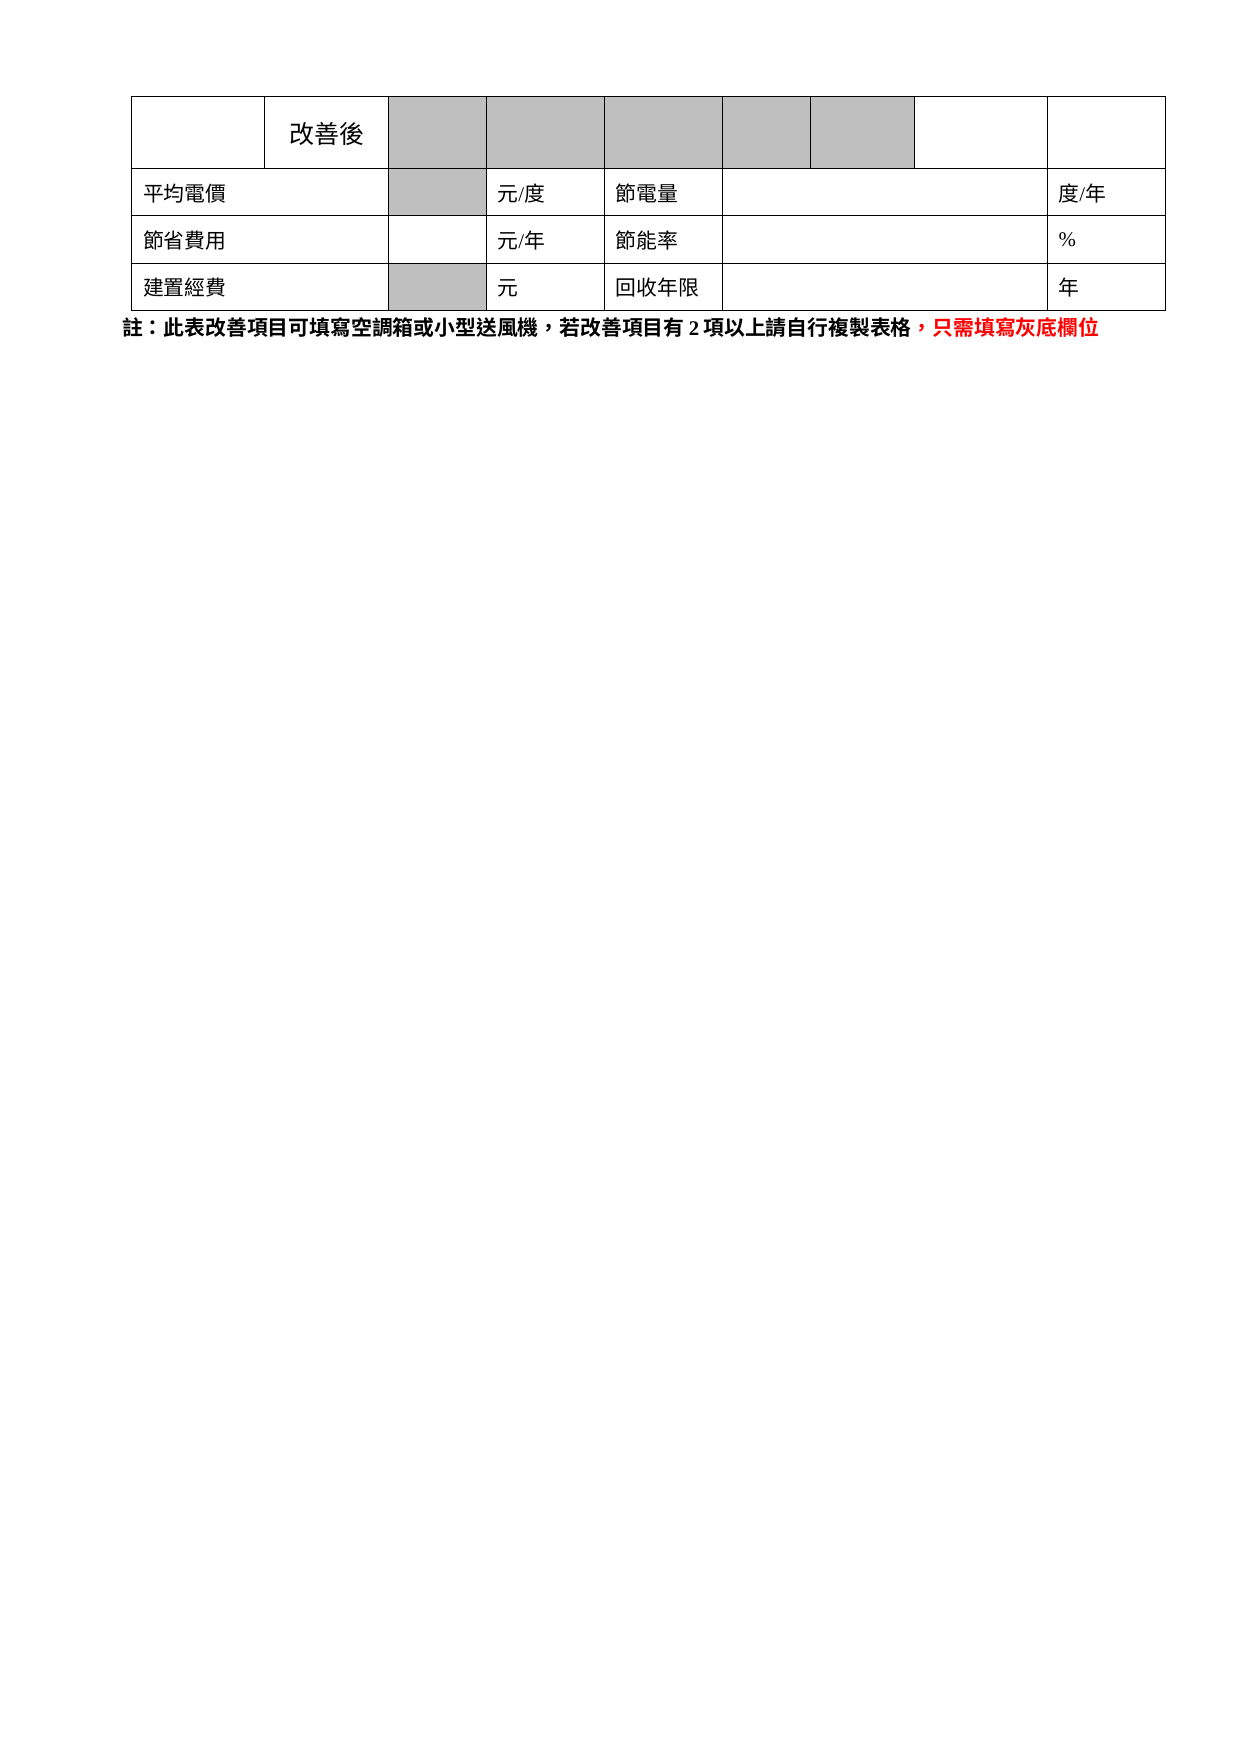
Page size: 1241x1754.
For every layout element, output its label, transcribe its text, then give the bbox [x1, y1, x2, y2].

table_cell [723, 97, 810, 168]
table_cell 節能率 [605, 216, 722, 262]
table_cell [132, 97, 264, 168]
table_cell 元/度 [487, 169, 604, 215]
table_cell [389, 216, 486, 262]
table_cell [723, 216, 1047, 262]
table_cell 回收年限 [605, 264, 722, 310]
table_cell 改善後 [265, 97, 388, 168]
table_cell [605, 97, 722, 168]
table_cell 元 [487, 264, 604, 310]
table_cell 節電量 [605, 169, 722, 215]
table_cell 度/年 [1048, 169, 1165, 215]
table_cell [487, 97, 604, 168]
table_cell [389, 97, 486, 168]
table_cell [811, 97, 914, 168]
table_cell [915, 97, 1047, 168]
table_cell [389, 169, 486, 215]
table_cell 節省費用 [132, 216, 388, 262]
table_cell % [1048, 216, 1165, 262]
table_cell [723, 264, 1047, 310]
table_cell [1048, 97, 1165, 168]
table_cell [723, 169, 1047, 215]
text 註：此表改善項目可填寫空調箱或小型送風機，若改善項目有2項以上請自行複製表格，只需填寫灰底欄位 [75, 311, 1165, 341]
table_cell 元/年 [487, 216, 604, 262]
table_cell 平均電價 [132, 169, 388, 215]
table_cell [389, 264, 486, 310]
table_cell 建置經費 [132, 264, 388, 310]
table_cell 年 [1048, 264, 1165, 310]
